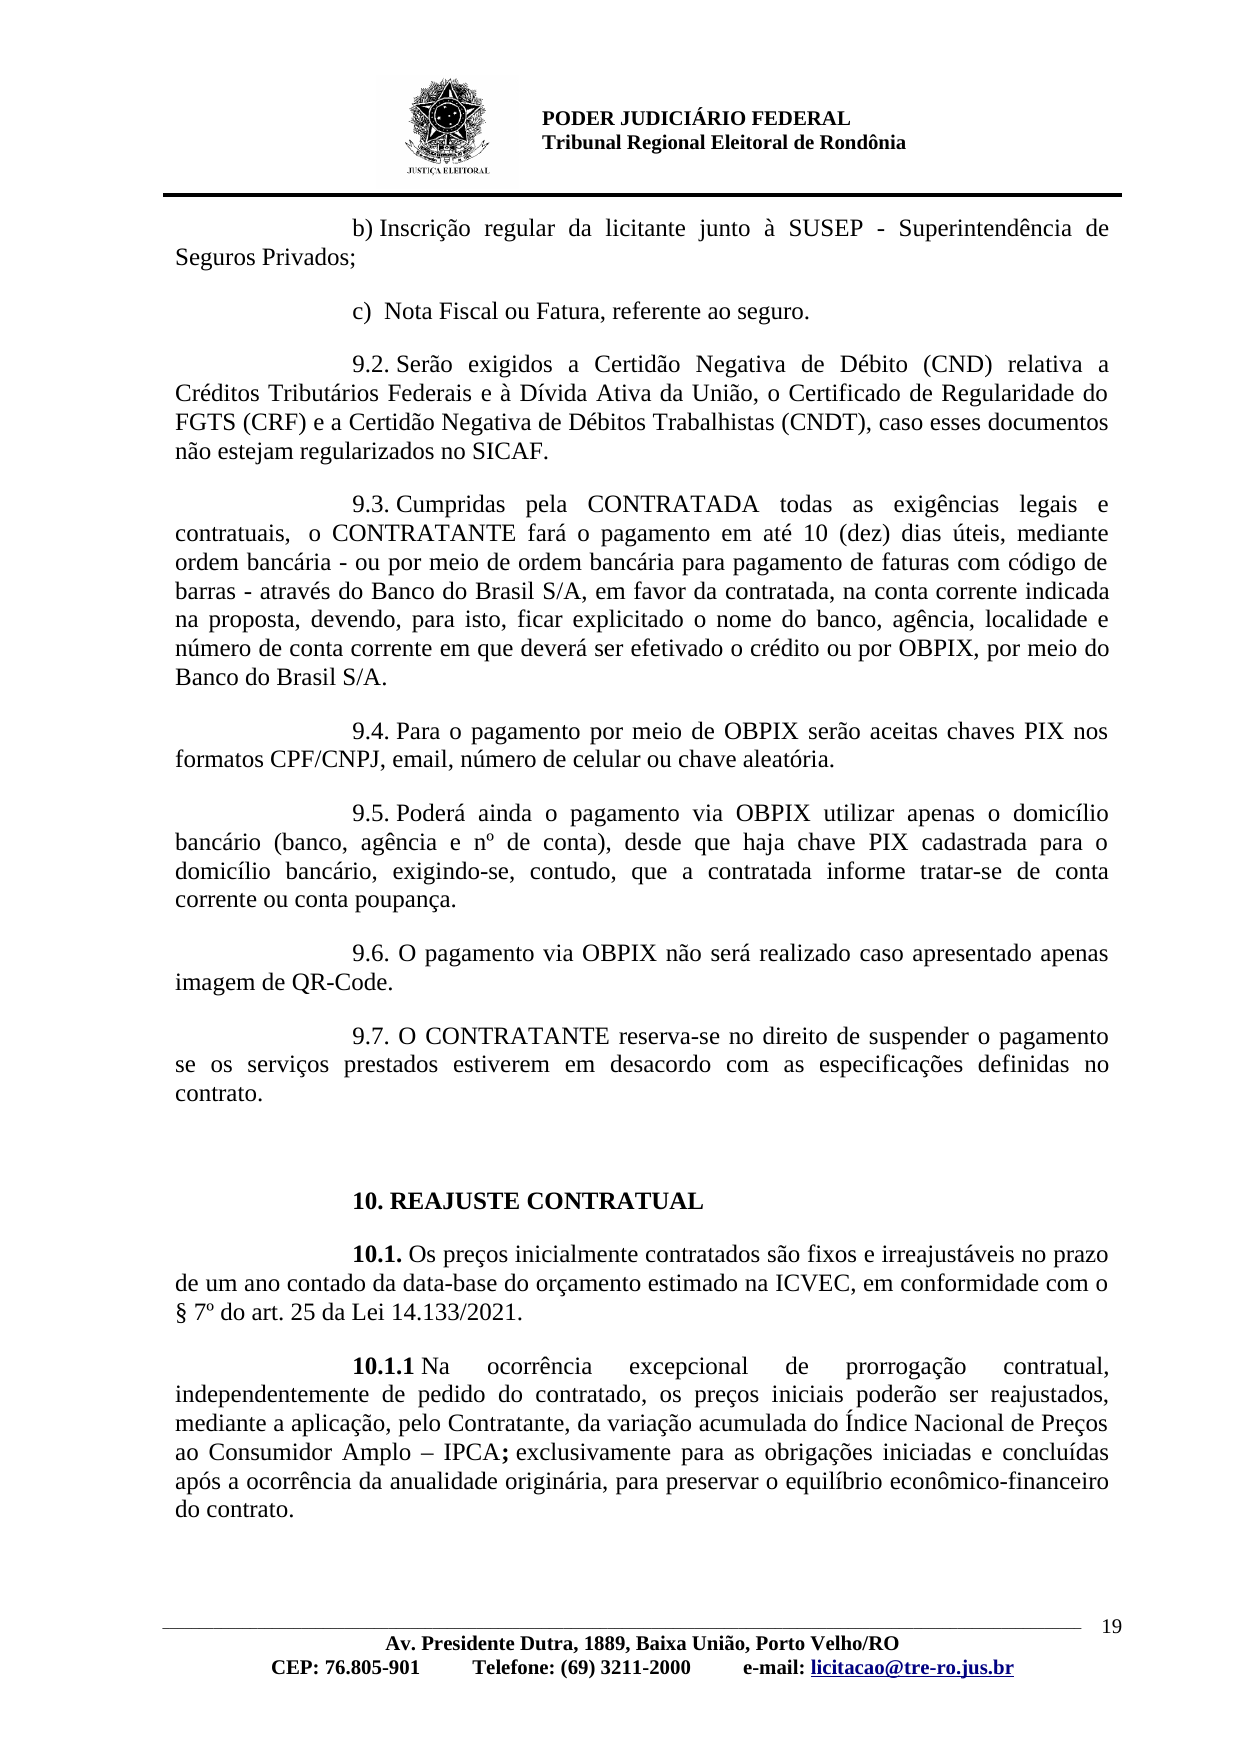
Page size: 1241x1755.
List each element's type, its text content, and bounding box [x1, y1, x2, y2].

text 9.4. Para o pagamento por meio de OBPIX serão aceitas chaves PIX nos formatos CPF/CNPJ, email, número de celular ou chave aleatória. [175, 716, 1110, 773]
text 9.3. Cumpridas pela CONTRATADA todas as exigências legais e contratuais, o CONTRATANTE fará o pagamento em até 10 (dez) dias úteis, mediante ordem bancária - ou por meio de ordem bancária para pagamento de faturas com código de barras - através do Banco do Brasil S/A, em favor da contratada, na conta corrente indicada na proposta, devendo, para isto, ficar explicitado o nome do banco, agência, localidade e número de conta corrente em que deverá ser efetivado o crédito ou por OBPIX, por meio do Banco do Brasil S/A. [175, 489, 1110, 691]
text c) Nota Fiscal ou Fatura, referente ao seguro. [175, 296, 1110, 324]
text b) Inscrição regular da licitante junto à SUSEP - Superintendência de Seguros Privados; [175, 213, 1110, 271]
text 10.1. Os preços inicialmente contratados são fixos e irreajustáveis no prazo de um ano contado da data-base do orçamento estimado na ICVEC, em conformidade com o § 7º do art. 25 da Lei 14.133/2021. [175, 1239, 1110, 1326]
text 9.5. Poderá ainda o pagamento via OBPIX utilizar apenas o domicílio bancário (banco, agência e nº de conta), desde que haja chave PIX cadastrada para o domicílio bancário, exigindo-se, contudo, que a contratada informe tratar-se de conta corrente ou conta poupança. [175, 798, 1110, 913]
text 10. REAJUSTE CONTRATUAL [175, 1186, 1110, 1214]
text 9.2. Serão exigidos a Certidão Negativa de Débito (CND) relativa a Créditos Tributários Federais e à Dívida Ativa da União, o Certificado de Regularidade do FGTS (CRF) e a Certidão Negativa de Débitos Trabalhistas (CNDT), caso esses documentos não estejam regularizados no SICAF. [175, 349, 1110, 464]
text 9.7. O CONTRATANTE reserva-se no direito de suspender o pagamento se os serviços prestados estiverem em desacordo com as especificações definidas no contrato. [175, 1021, 1110, 1107]
text 9.6. O pagamento via OBPIX não será realizado caso apresentado apenas imagem de QR-Code. [175, 938, 1110, 996]
text 10.1.1 Na ocorrência excepcional de prorrogação contratual, independentemente de pedido do contratado, os preços iniciais poderão ser reajustados, mediante a aplicação, pelo Contratante, da variação acumulada do Índice Nacional de Preços ao Consumidor Amplo – IPCA; exclusivamente para as obrigações iniciadas e concluídas após a ocorrência da anualidade originária, para preservar o equilíbrio econômico-financeiro do contrato. [175, 1351, 1110, 1523]
